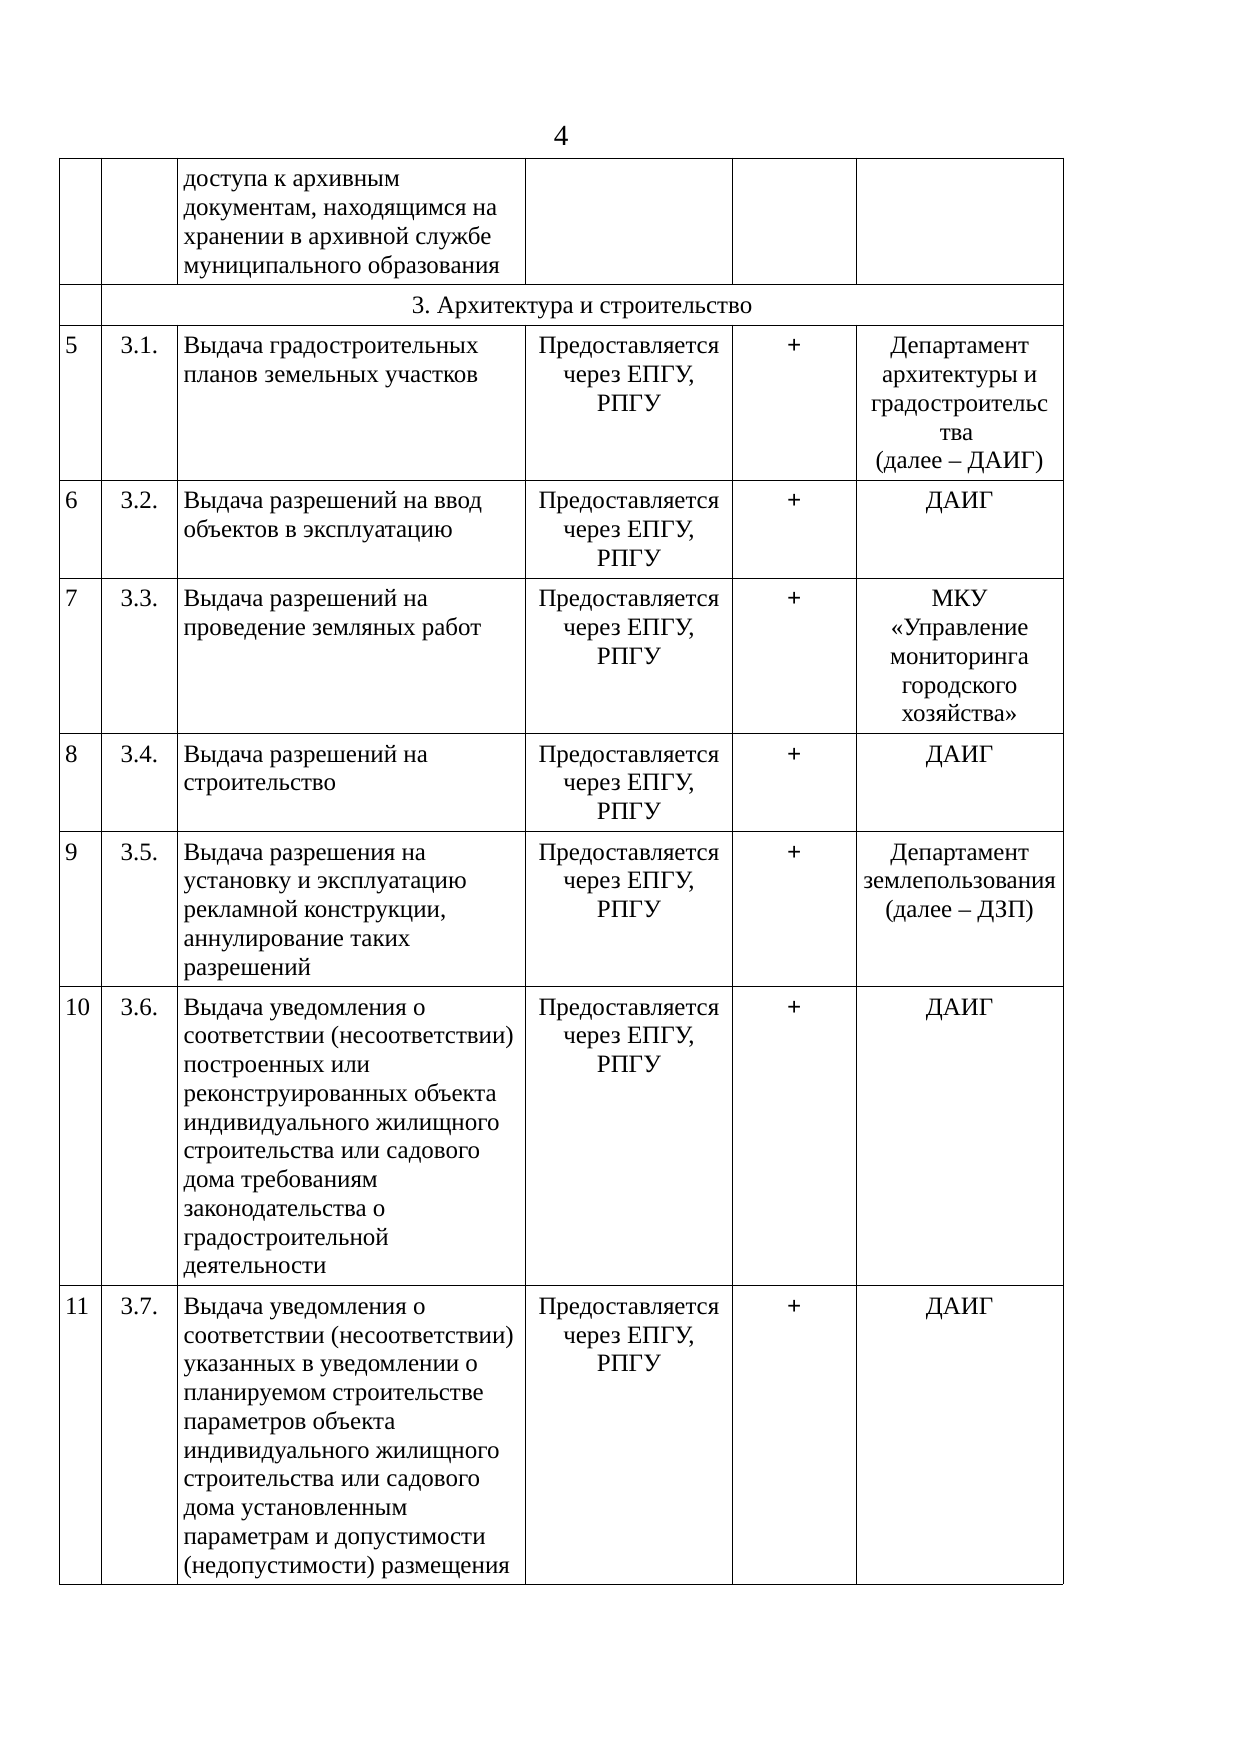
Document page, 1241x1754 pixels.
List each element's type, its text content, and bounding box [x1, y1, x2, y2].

table_cell Предоставляется через ЕПГУ, РПГУ [526, 1286, 732, 1584]
table_cell Департамент землепользования (далее – ДЗП) [857, 832, 1063, 986]
table_cell Предоставляется через ЕПГУ, РПГУ [526, 579, 732, 733]
table_cell [526, 159, 732, 284]
table_cell [60, 159, 101, 284]
table_cell 3.6. [102, 987, 177, 1285]
table_cell Департамент архитектуры и градостроительства (далее – ДАИГ) [857, 326, 1063, 480]
table_cell Предоставляется через ЕПГУ, РПГУ [526, 832, 732, 986]
table_cell + [733, 734, 856, 831]
table_cell ДАИГ [857, 1286, 1063, 1584]
table_cell [102, 159, 177, 284]
table_cell 11 [60, 1286, 101, 1584]
table_cell ДАИГ [857, 734, 1063, 831]
table_cell Выдача разрешения на установку и эксплуатацию рекламной конструкции, аннулирование таких разрешений [178, 832, 525, 986]
table_cell Предоставляется через ЕПГУ, РПГУ [526, 481, 732, 578]
table_cell 7 [60, 579, 101, 733]
table_cell Выдача градостроительных планов земельных участков [178, 326, 525, 480]
table_cell + [733, 481, 856, 578]
table_cell Выдача уведомления о соответствии (несоответствии) указанных в уведомлении о планируемом строительстве параметров объекта индивидуального жилищного строительства или садового дома установленным параметрам и допустимости (недопустимости) размещения [178, 1286, 525, 1584]
table_cell 3.2. [102, 481, 177, 578]
table_cell ДАИГ [857, 987, 1063, 1285]
table_cell [60, 285, 101, 324]
table_cell ДАИГ [857, 481, 1063, 578]
table_cell 10 [60, 987, 101, 1285]
table_cell Выдача уведомления о соответствии (несоответствии) построенных или реконструированных объекта индивидуального жилищного строительства или садового дома требованиям законодательства о градостроительной деятельности [178, 987, 525, 1285]
table_cell 3.1. [102, 326, 177, 480]
table_cell Выдача разрешений на ввод объектов в эксплуатацию [178, 481, 525, 578]
table_cell доступа к архивным документам, находящимся на хранении в архивной службе муниципального образования [178, 159, 525, 284]
table_cell 5 [60, 326, 101, 480]
table_cell 3.4. [102, 734, 177, 831]
table_cell 3.5. [102, 832, 177, 986]
table_cell [857, 159, 1063, 284]
table_cell 3.7. [102, 1286, 177, 1584]
table_cell + [733, 987, 856, 1285]
table_cell + [733, 1286, 856, 1584]
table_cell Предоставляется через ЕПГУ, РПГУ [526, 326, 732, 480]
table_cell МКУ «Управление мониторинга городского хозяйства» [857, 579, 1063, 733]
table_cell 6 [60, 481, 101, 578]
table_cell Предоставляется через ЕПГУ, РПГУ [526, 987, 732, 1285]
table_cell + [733, 579, 856, 733]
table_cell Выдача разрешений на строительство [178, 734, 525, 831]
table_cell 3.3. [102, 579, 177, 733]
table_cell 3. Архитектура и строительство [102, 285, 1063, 324]
table_cell 9 [60, 832, 101, 986]
table_cell Выдача разрешений на проведение земляных работ [178, 579, 525, 733]
table_cell + [733, 326, 856, 480]
table_cell 8 [60, 734, 101, 831]
table_cell Предоставляется через ЕПГУ, РПГУ [526, 734, 732, 831]
table_cell [733, 159, 856, 284]
table_cell + [733, 832, 856, 986]
